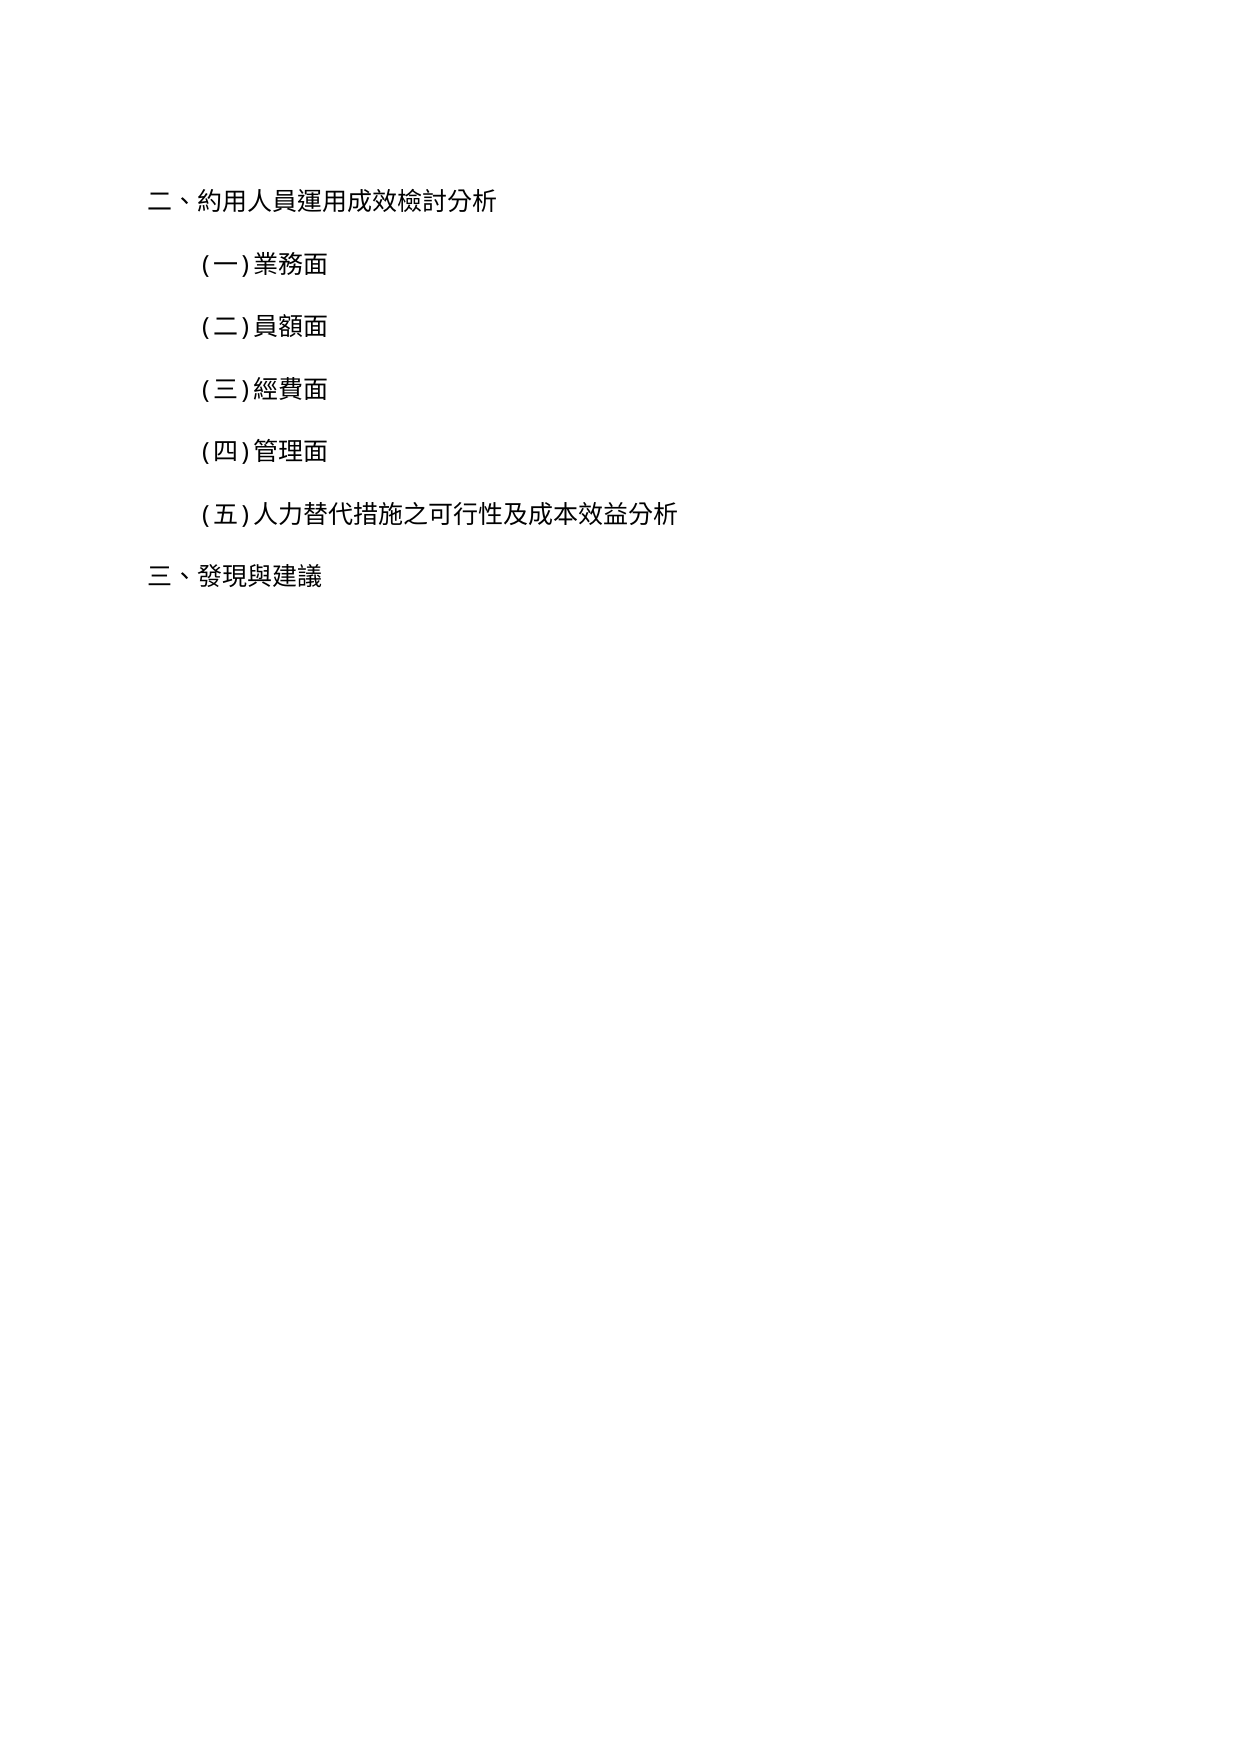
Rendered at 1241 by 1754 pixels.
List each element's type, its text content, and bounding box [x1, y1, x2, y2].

list 發現與建議 [148, 533, 1092, 596]
list 人力替代措施之可行性及成本效益分析 [198, 471, 1092, 533]
list 約用人員運用成效檢討分析 [148, 158, 1092, 221]
list 經費面 [198, 346, 1092, 408]
list 管理面 [198, 408, 1092, 471]
list 業務面 [198, 221, 1092, 283]
list 員額面 [198, 283, 1092, 346]
